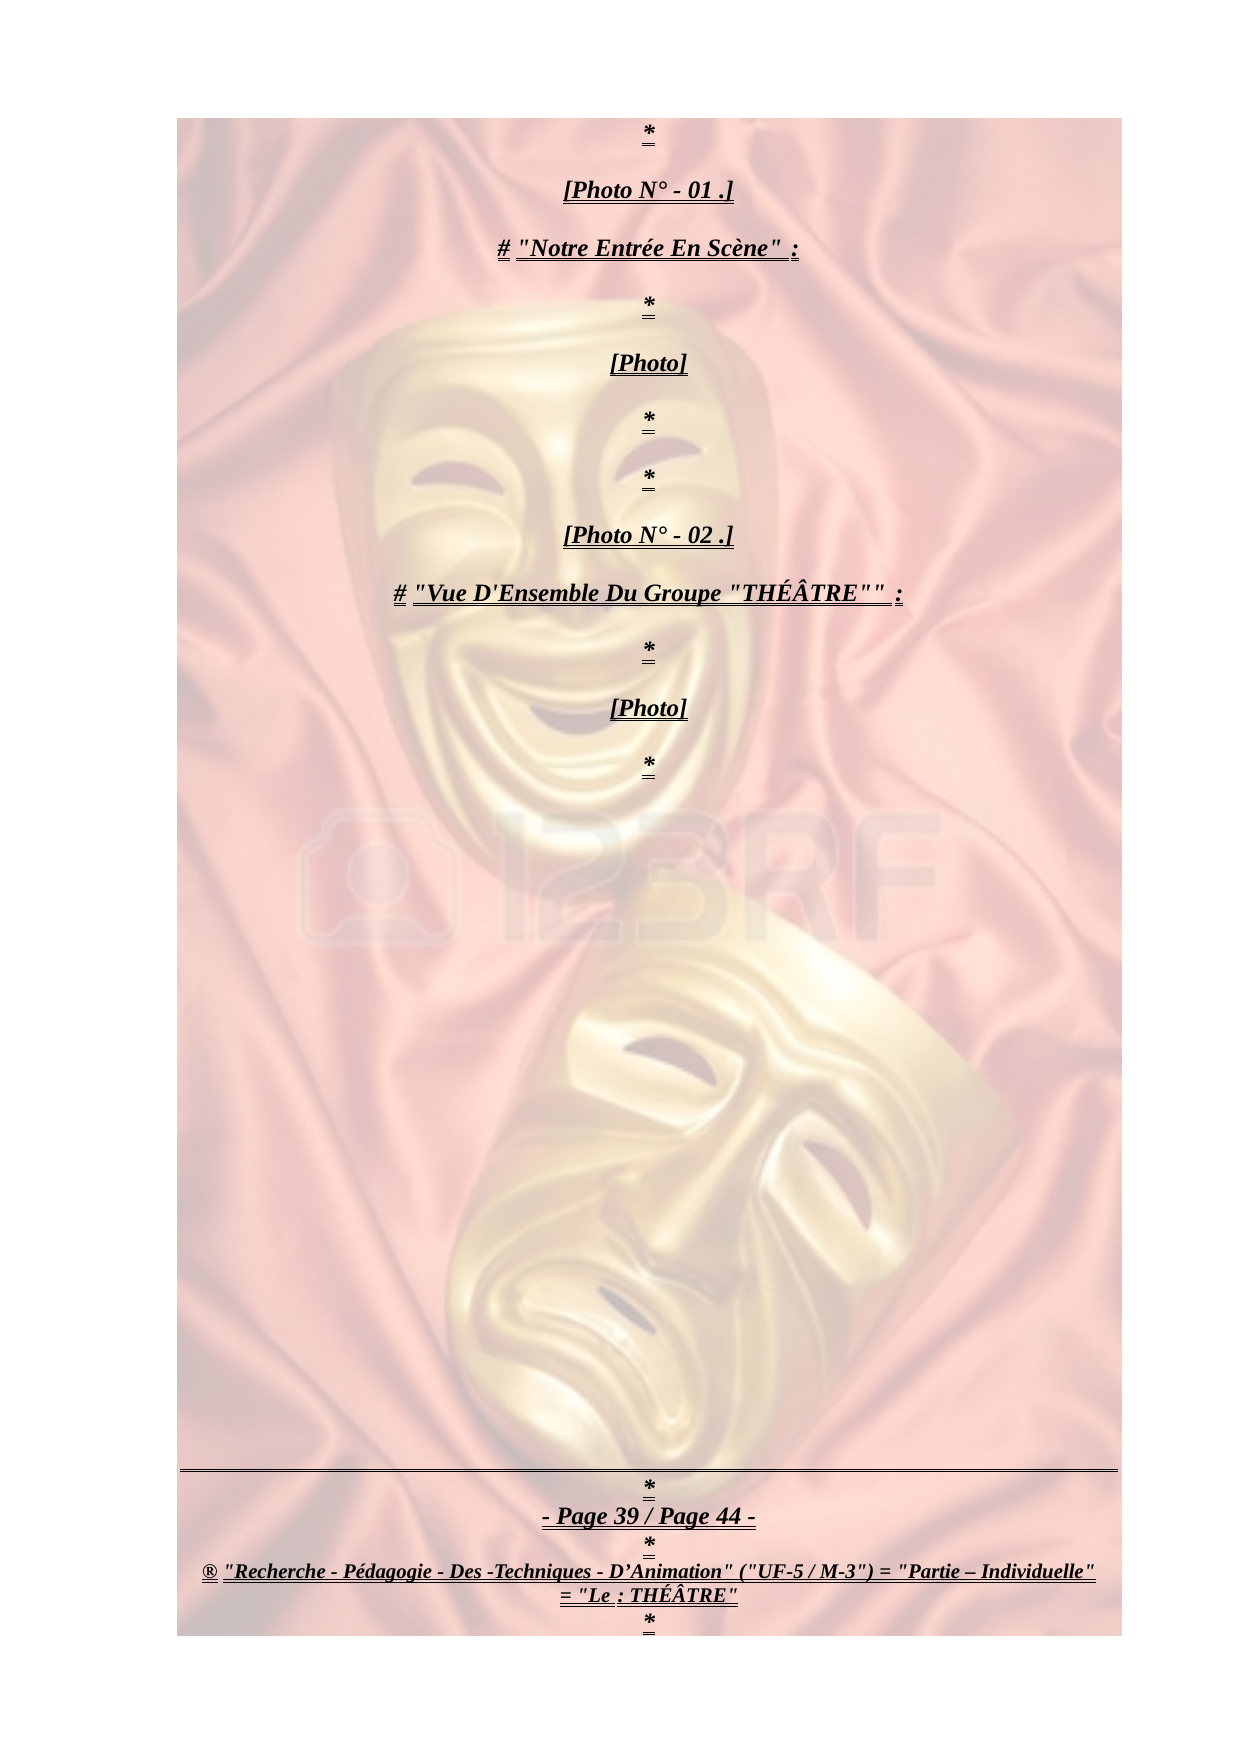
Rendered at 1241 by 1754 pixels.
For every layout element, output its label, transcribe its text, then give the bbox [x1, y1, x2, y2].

text * [177, 406, 1122, 434]
text # "Vue D'Ensemble Du Groupe "THÉÂTRE"" : [177, 578, 1122, 607]
text * [177, 118, 1122, 147]
text [Photo] [177, 693, 1122, 722]
text * [177, 291, 1122, 319]
text * [177, 751, 1122, 779]
text [Photo N° - 02 .] [177, 521, 1122, 549]
text # "Notre Entrée En Scène" : [177, 233, 1122, 262]
text [Photo] [177, 348, 1122, 377]
text [Photo N° - 01 .] [177, 176, 1122, 204]
text * [177, 463, 1122, 492]
text * [177, 636, 1122, 664]
